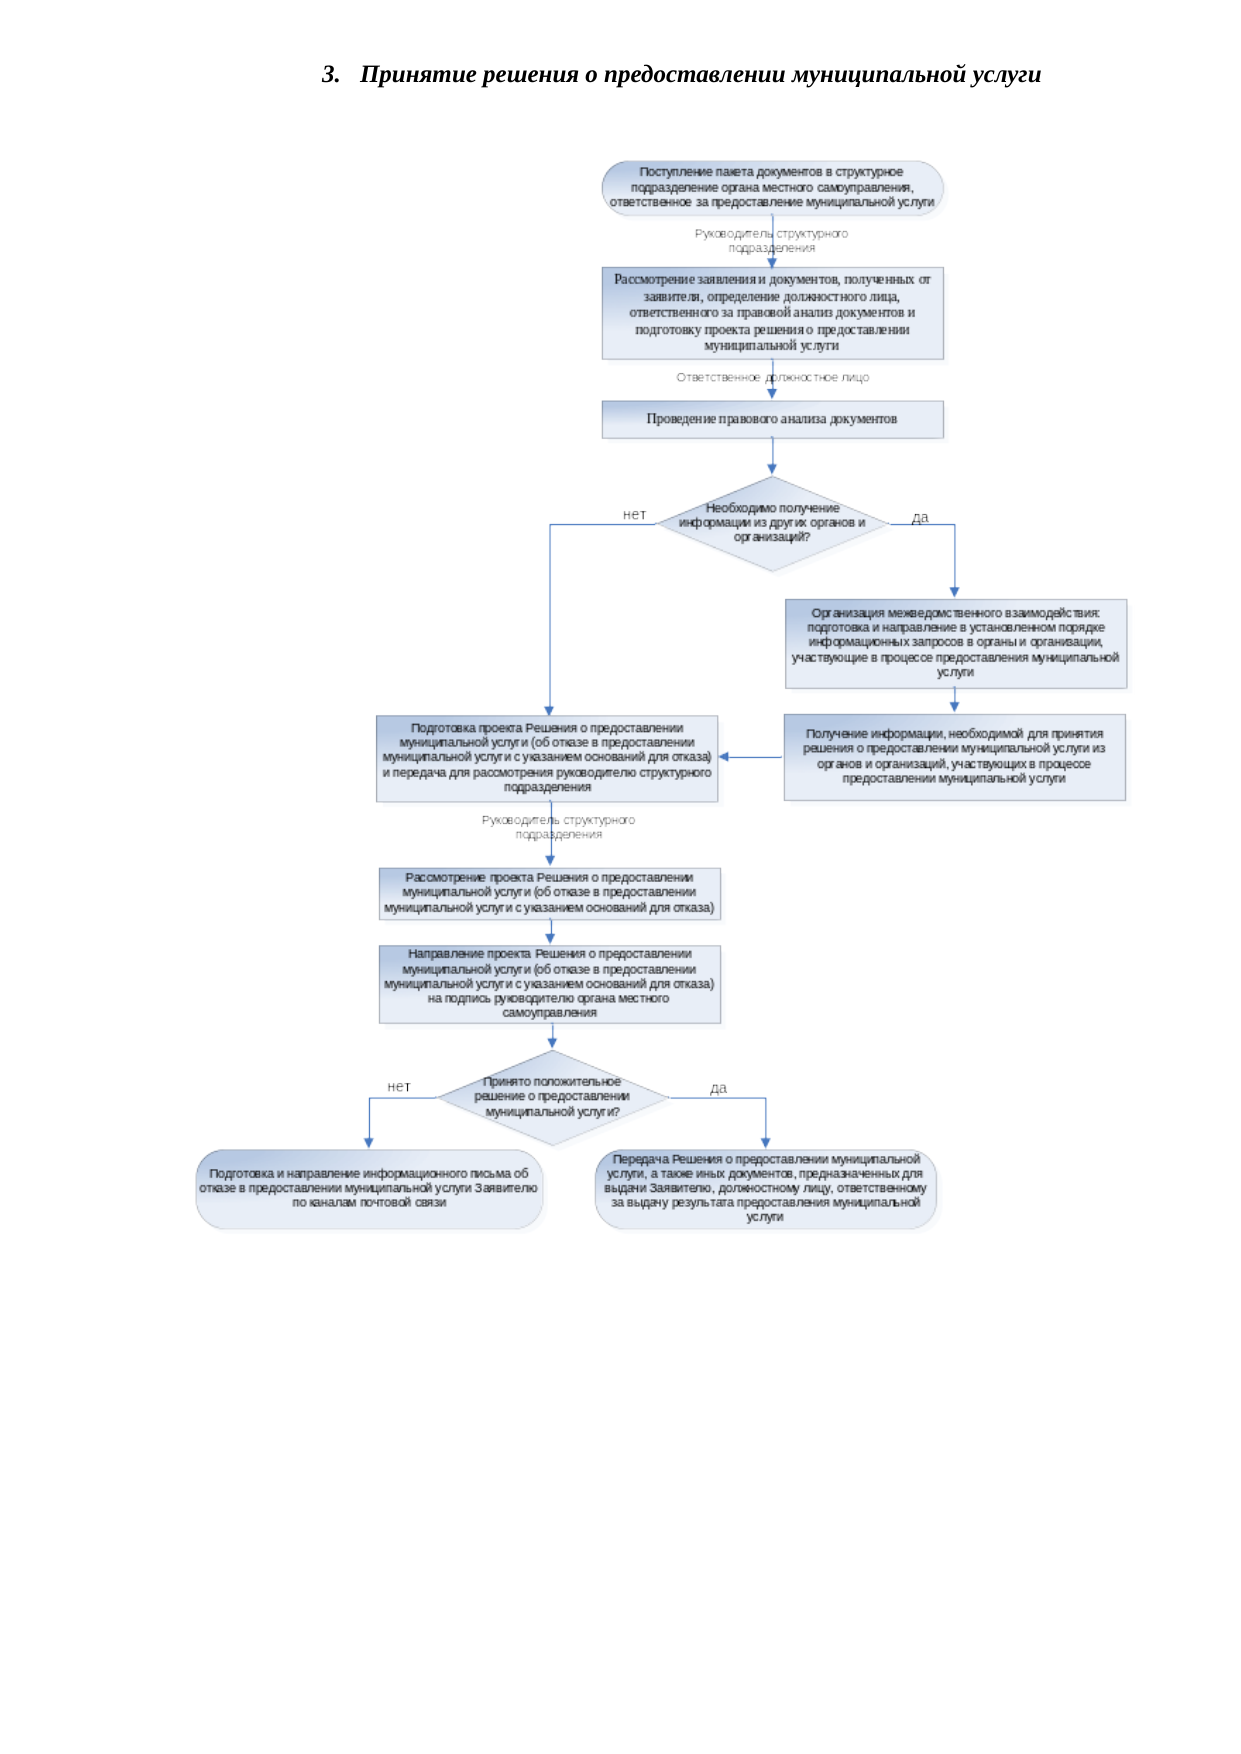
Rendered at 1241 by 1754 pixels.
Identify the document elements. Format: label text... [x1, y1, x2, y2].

list Принятие решения о предоставлении муниципальной услуги [185, 59, 1181, 88]
